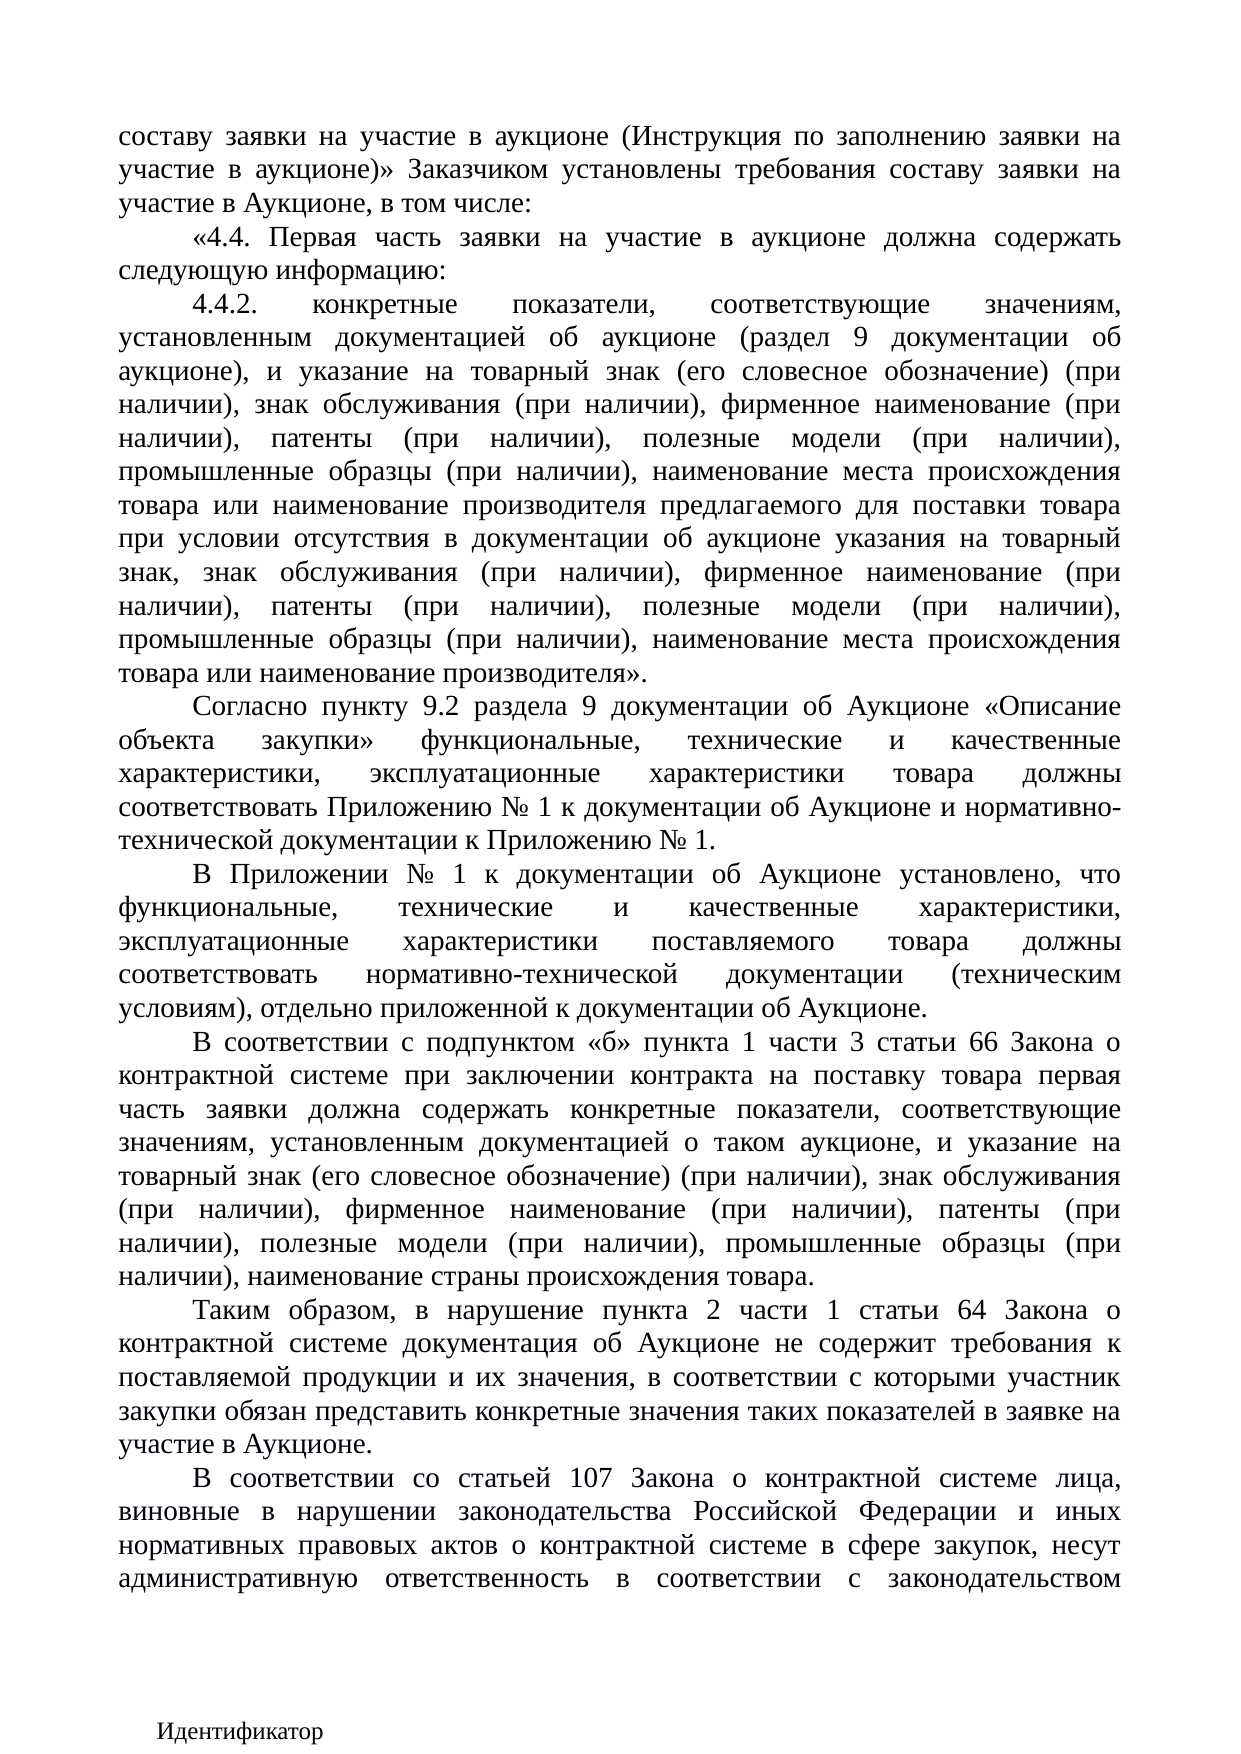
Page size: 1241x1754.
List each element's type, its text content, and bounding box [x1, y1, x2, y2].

text составу заявки на участие в аукционе (Инструкция по заполнению заявки на участие в аукционе)» Заказчиком установлены требования составу заявки на участие в Аукционе, в том числе: [118, 118, 1122, 219]
text В соответствии с подпунктом «б» пункта 1 части 3 статьи 66 Закона о контрактной системе при заключении контракта на поставку товара первая часть заявки должна содержать конкретные показатели, соответствующие значениям, установленным документацией о таком аукционе, и указание на товарный знак (его словесное обозначение) (при наличии), знак обслуживания (при наличии), фирменное наименование (при наличии), патенты (при наличии), полезные модели (при наличии), промышленные образцы (при наличии), наименование страны происхождения товара. [118, 1024, 1122, 1292]
text В соответствии со статьей 107 Закона о контрактной системе лица, виновные в нарушении законодательства Российской Федерации и иных нормативных правовых актов о контрактной системе в сфере закупок, несут административную ответственность в соответствии с законодательством [118, 1460, 1122, 1594]
text Согласно пункту 9.2 раздела 9 документации об Аукционе «Описание объекта закупки» функциональные, технические и качественные характеристики, эксплуатационные характеристики товара должны соответствовать Приложению № 1 к документации об Аукционе и нормативно-технической документации к Приложению № 1. [118, 688, 1122, 856]
text В Приложении № 1 к документации об Аукционе установлено, что функциональные, технические и качественные характеристики, эксплуатационные характеристики поставляемого товара должны соответствовать нормативно-технической документации (техническим условиям), отдельно приложенной к документации об Аукционе. [118, 856, 1122, 1024]
text Таким образом, в нарушение пункта 2 части 1 статьи 64 Закона о контрактной системе документация об Аукционе не содержит требования к поставляемой продукции и их значения, в соответствии с которыми участник закупки обязан представить конкретные значения таких показателей в заявке на участие в Аукционе. [118, 1292, 1122, 1460]
text 4.4.2. конкретные показатели, соответствующие значениям, установленным документацией об аукционе (раздел 9 документации об аукционе), и указание на товарный знак (его словесное обозначение) (при наличии), знак обслуживания (при наличии), фирменное наименование (при наличии), патенты (при наличии), полезные модели (при наличии), промышленные образцы (при наличии), наименование места происхождения товара или наименование производителя предлагаемого для поставки товара при условии отсутствия в документации об аукционе указания на товарный знак, знак обслуживания (при наличии), фирменное наименование (при наличии), патенты (при наличии), полезные модели (при наличии), промышленные образцы (при наличии), наименование места происхождения товара или наименование производителя». [118, 286, 1122, 688]
text «4.4. Первая часть заявки на участие в аукционе должна содержать следующую информацию: [118, 219, 1122, 286]
